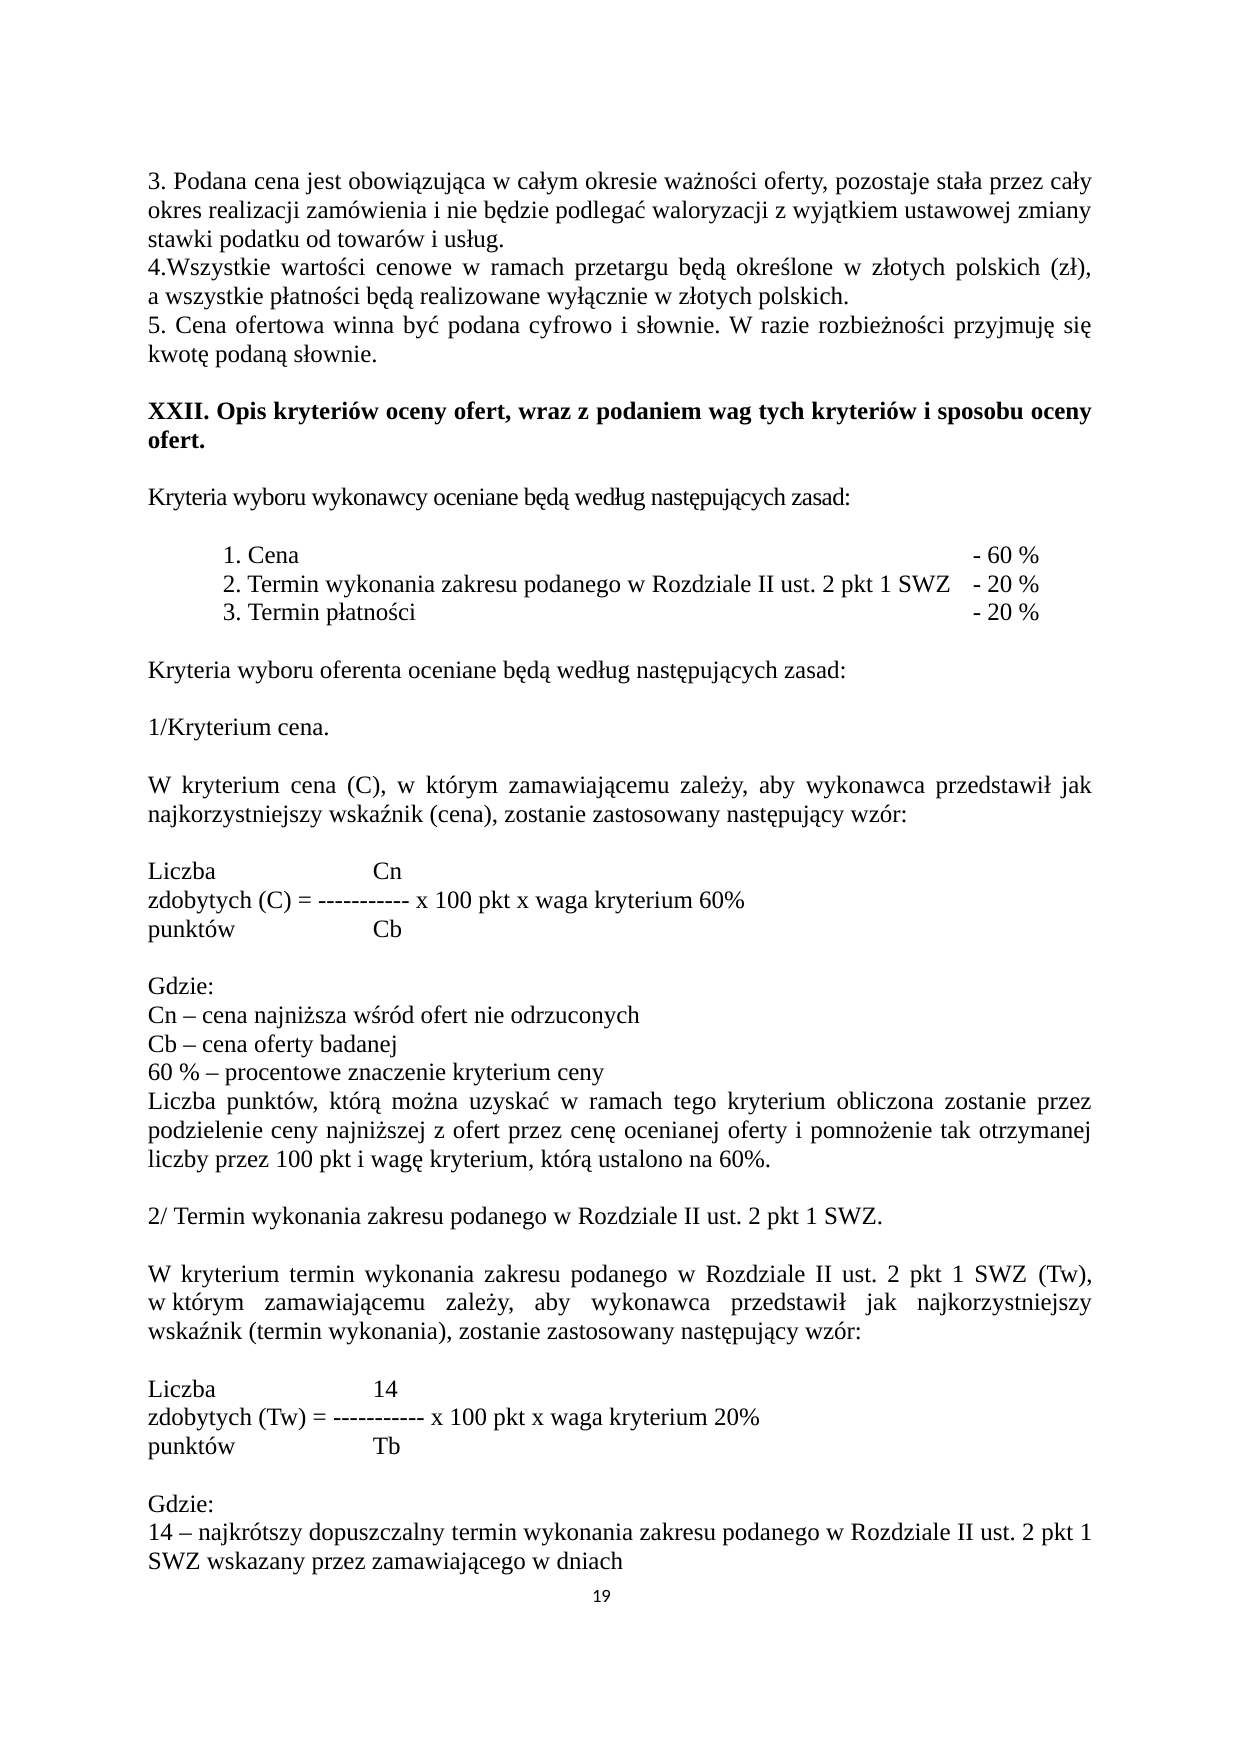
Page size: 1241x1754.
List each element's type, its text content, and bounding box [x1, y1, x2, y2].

text 1. Cena - 60 % [223, 540, 1093, 569]
text punktów Cb [148, 914, 1093, 942]
text Gdzie: [148, 971, 1093, 1000]
text Kryteria wyboru oferenta oceniane będą według następujących zasad: [148, 655, 1093, 684]
text XXII. Opis kryteriów oceny ofert, wraz z podaniem wag tych kryteriów i sposobu oceny ofert. [148, 396, 1093, 454]
text 3. Termin płatności - 20 % [223, 597, 1093, 626]
text 4.Wszystkie wartości cenowe w ramach przetargu będą określone w złotych polskich (zł), a wszystkie płatności będą realizowane wyłącznie w złotych polskich. [148, 252, 1093, 310]
text Liczba punktów, którą można uzyskać w ramach tego kryterium obliczona zostanie przez podzielenie ceny najniższej z ofert przez cenę ocenianej oferty i pomnożenie tak otrzymanej liczby przez 100 pkt i wagę kryterium, którą ustalono na 60%. [148, 1086, 1093, 1172]
text 2. Termin wykonania zakresu podanego w Rozdziale II ust. 2 pkt 1 SWZ - 20 % [223, 569, 1093, 597]
text Cn – cena najniższa wśród ofert nie odrzuconych [148, 1000, 1093, 1029]
text 5. Cena ofertowa winna być podana cyfrowo i słownie. W razie rozbieżności przyjmuję się kwotę podaną słownie. [148, 310, 1093, 367]
text W kryterium cena (C), w którym zamawiającemu zależy, aby wykonawca przedstawił jak najkorzystniejszy wskaźnik (cena), zostanie zastosowany następujący wzór: [148, 770, 1093, 827]
text Gdzie: [148, 1489, 1093, 1517]
text zdobytych (C) = ----------- x 100 pkt x waga kryterium 60% [148, 885, 1093, 914]
text punktów Tb [148, 1431, 1093, 1460]
text Cb – cena oferty badanej [148, 1029, 1093, 1057]
text Liczba 14 [148, 1374, 1093, 1402]
text 3. Podana cena jest obowiązująca w całym okresie ważności oferty, pozostaje stała przez cały okres realizacji zamówienia i nie będzie podlegać waloryzacji z wyjątkiem ustawowej zmiany stawki podatku od towarów i usług. [148, 166, 1093, 252]
text 2/ Termin wykonania zakresu podanego w Rozdziale II ust. 2 pkt 1 SWZ. [148, 1201, 1093, 1230]
text Kryteria wyboru wykonawcy oceniane będą według następujących zasad: [148, 482, 1093, 511]
text Liczba Cn [148, 856, 1093, 885]
text 1/Kryterium cena. [148, 712, 1093, 741]
text 14 – najkrótszy dopuszczalny termin wykonania zakresu podanego w Rozdziale II ust. 2 pkt 1 SWZ wskazany przez zamawiającego w dniach [148, 1517, 1093, 1575]
text 60 % – procentowe znaczenie kryterium ceny [148, 1057, 1093, 1086]
text zdobytych (Tw) = ----------- x 100 pkt x waga kryterium 20% [148, 1402, 1093, 1431]
text W kryterium termin wykonania zakresu podanego w Rozdziale II ust. 2 pkt 1 SWZ (Tw), w którym zamawiającemu zależy, aby wykonawca przedstawił jak najkorzystniejszy wskaźnik (termin wykonania), zostanie zastosowany następujący wzór: [148, 1259, 1093, 1345]
